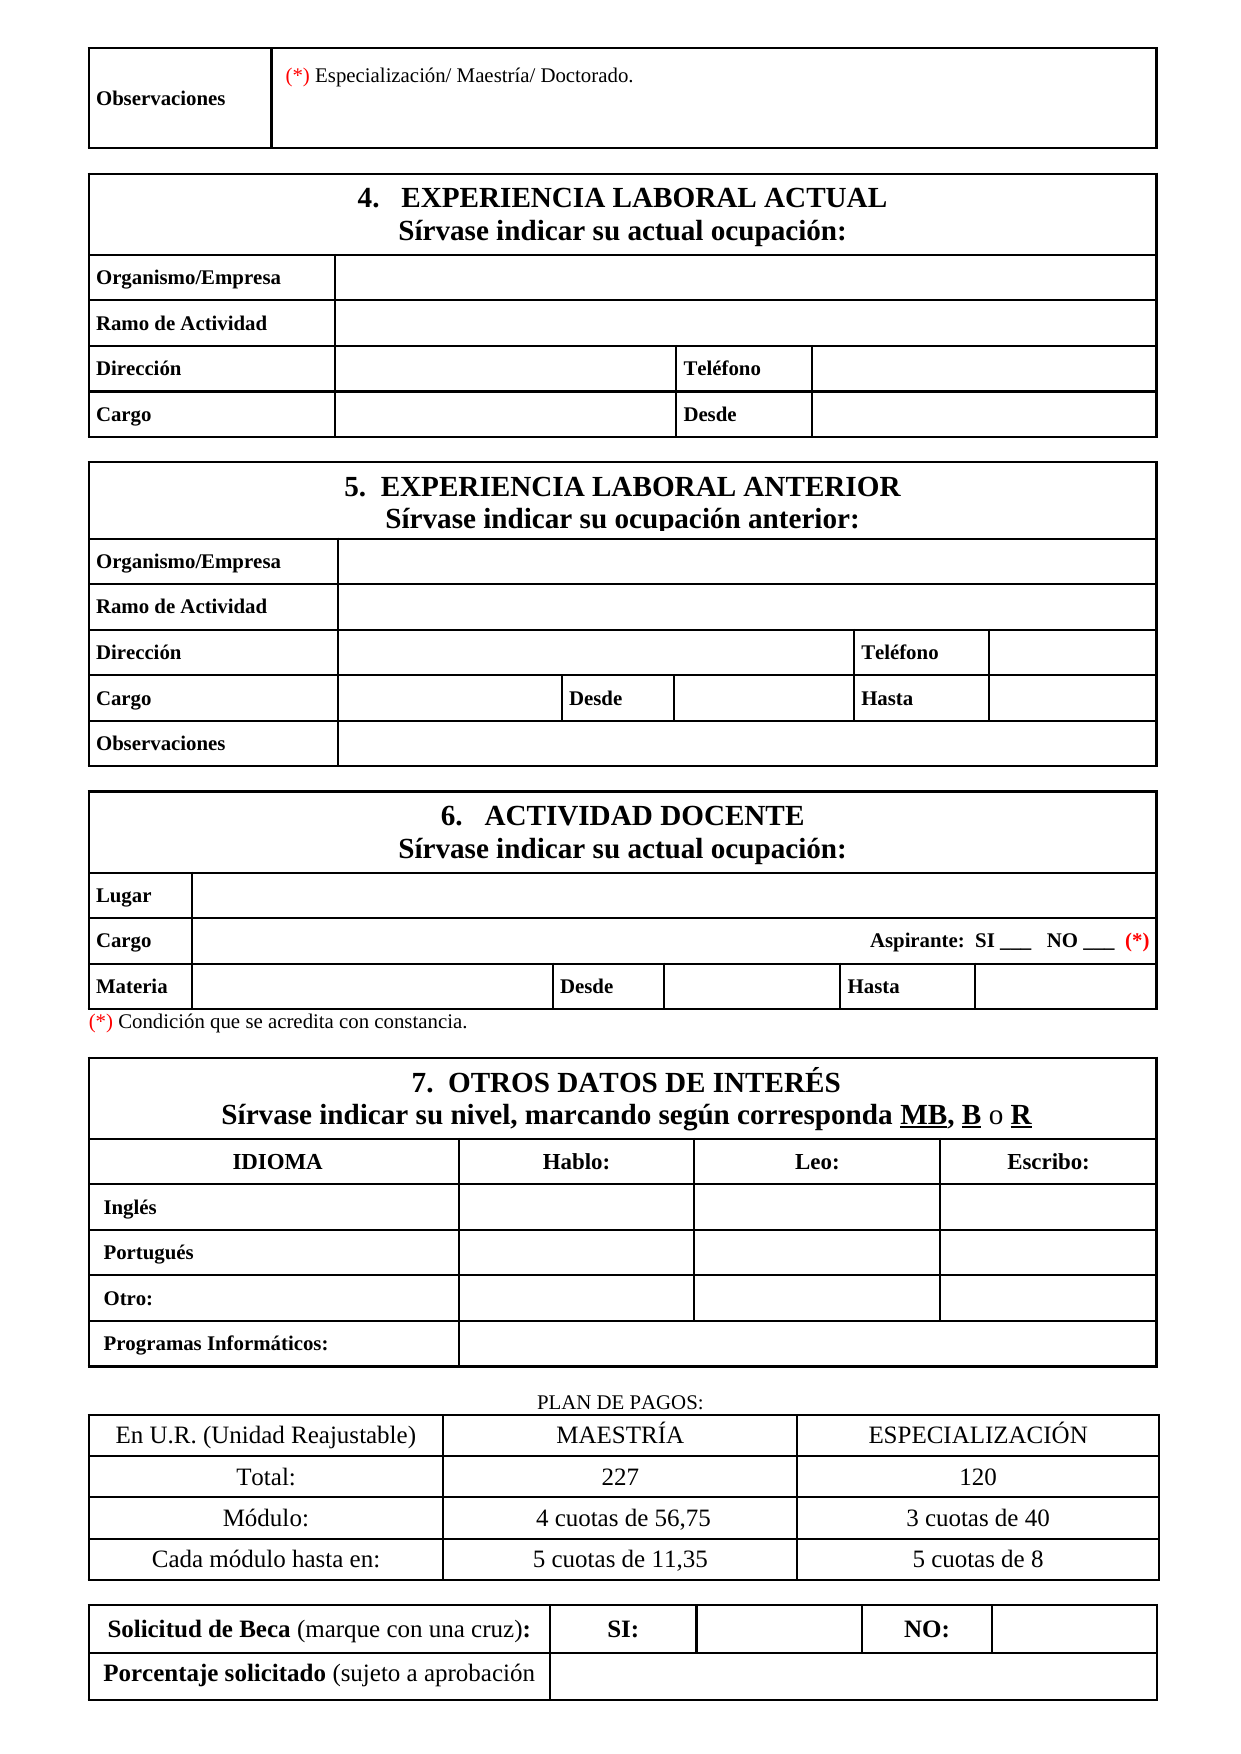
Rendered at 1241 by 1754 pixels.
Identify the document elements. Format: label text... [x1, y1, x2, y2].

table_cell [695, 1231, 939, 1274]
table_cell [460, 1185, 693, 1229]
table_cell [336, 393, 675, 436]
table_cell Desde [677, 393, 811, 436]
table_cell Porcentaje solicitado (sujeto a aprobación [90, 1654, 549, 1699]
table_cell Cargo [90, 919, 191, 963]
table_cell [339, 722, 1155, 765]
table_cell Lugar [90, 874, 191, 917]
table_cell Módulo: [90, 1498, 442, 1537]
table_header ESPECIALIZACIÓN [798, 1416, 1158, 1455]
table_cell [551, 1654, 1156, 1699]
table_cell Hasta [841, 965, 974, 1008]
table_cell Organismo/Empresa [90, 256, 334, 299]
table_cell [460, 1276, 693, 1320]
table_cell [990, 631, 1155, 674]
table_header SI: [551, 1606, 695, 1652]
table_header En U.R. (Unidad Reajustable) [90, 1416, 442, 1455]
table_cell Leo: [695, 1140, 939, 1183]
table_header NO: [863, 1606, 991, 1652]
table_header [698, 1606, 861, 1652]
table_cell (*) Especialización/ Maestría/ Doctorado. [273, 49, 1155, 147]
table_cell [193, 874, 1155, 917]
table_cell [460, 1231, 693, 1274]
table_cell Aspirante: SI ___ NO ___ (*) [193, 919, 1155, 963]
table_cell Otro: [90, 1276, 458, 1320]
table_cell [941, 1276, 1155, 1320]
table_cell Observaciones [90, 722, 337, 765]
table_cell Desde [563, 676, 673, 720]
table_cell Total: [90, 1457, 442, 1496]
table_cell Cargo [90, 393, 334, 436]
table_cell Programas Informáticos: [90, 1322, 458, 1365]
table_cell Teléfono [855, 631, 988, 674]
table_cell Hasta [855, 676, 988, 720]
table_cell [695, 1185, 939, 1229]
table_cell Cada módulo hasta en: [90, 1540, 442, 1579]
table_cell Dirección [90, 631, 337, 674]
table_cell [675, 676, 853, 720]
table_cell Desde [554, 965, 663, 1008]
table_header [993, 1606, 1156, 1652]
table_cell Materia [90, 965, 191, 1008]
table_cell Ramo de Actividad [90, 301, 334, 345]
table_cell [339, 676, 561, 720]
table_cell Escribo: [941, 1140, 1155, 1183]
table_cell [990, 676, 1155, 720]
table_header MAESTRÍA [444, 1416, 796, 1455]
table_cell 5 cuotas de 11,35 [444, 1540, 796, 1579]
table_cell Inglés [90, 1185, 458, 1229]
table_cell Teléfono [677, 347, 811, 390]
table_cell 120 [798, 1457, 1158, 1496]
table_header 4. EXPERIENCIA LABORAL ACTUAL Sírvase indicar su actual ocupación: [90, 175, 1155, 254]
table_cell 227 [444, 1457, 796, 1496]
table_header 6. ACTIVIDAD DOCENTE Sírvase indicar su actual ocupación: [90, 793, 1155, 872]
table_cell [339, 585, 1155, 629]
table_cell [941, 1185, 1155, 1229]
table_cell IDIOMA [90, 1140, 458, 1183]
table_cell Cargo [90, 676, 337, 720]
text PLAN DE PAGOS: [88, 1391, 1152, 1414]
table_cell [336, 256, 1155, 299]
table_cell [813, 347, 1155, 390]
table_header 7. OTROS DATOS DE INTERÉS Sírvase indicar su nivel, marcando según corresponda MB, B o R [90, 1059, 1155, 1138]
table_cell 5 cuotas de 8 [798, 1540, 1158, 1579]
table_cell [813, 393, 1155, 436]
table_cell Organismo/Empresa [90, 540, 337, 583]
table_cell 3 cuotas de 40 [798, 1498, 1158, 1537]
table_cell [336, 301, 1155, 345]
table_cell [941, 1231, 1155, 1274]
table_cell [339, 631, 853, 674]
table_cell [336, 347, 675, 390]
table_cell Portugués [90, 1231, 458, 1274]
table_cell [695, 1276, 939, 1320]
table_cell [193, 965, 552, 1008]
table_header 5. EXPERIENCIA LABORAL ANTERIOR Sírvase indicar su ocupación anterior: [90, 463, 1155, 538]
table_cell [339, 540, 1155, 583]
table_cell 4 cuotas de 56,75 [444, 1498, 796, 1537]
table_cell Hablo: [460, 1140, 693, 1183]
text (*) Condición que se acredita con constancia. [88, 1010, 1152, 1033]
table_cell Ramo de Actividad [90, 585, 337, 629]
table_cell [460, 1322, 1155, 1365]
table_cell Observaciones [90, 49, 270, 147]
table_cell [665, 965, 839, 1008]
table_cell [976, 965, 1155, 1008]
table_header Solicitud de Beca (marque con una cruz): [90, 1606, 549, 1652]
table_cell Dirección [90, 347, 334, 390]
